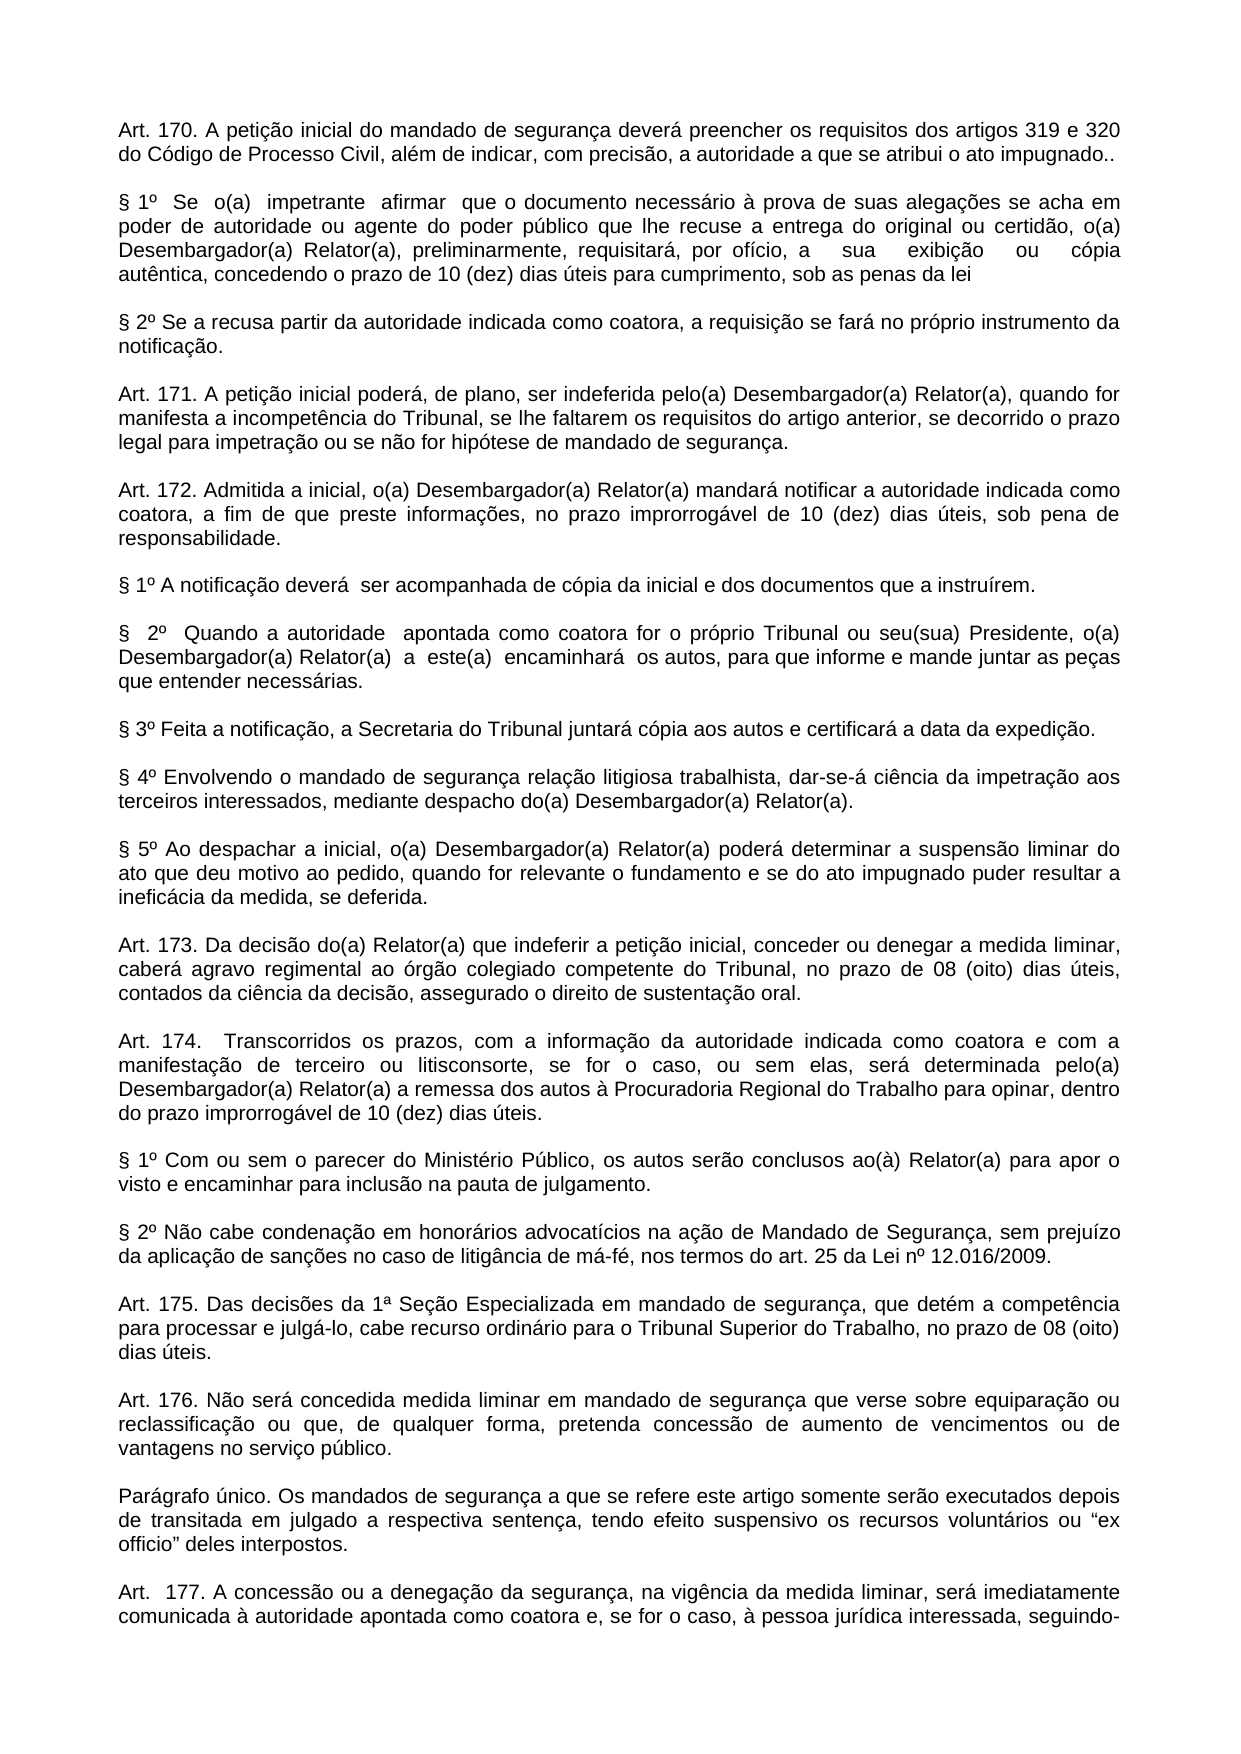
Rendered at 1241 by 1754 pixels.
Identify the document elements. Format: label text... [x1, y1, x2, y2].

text § 1º A notificação deverá ser acompanhada de cópia da inicial e dos documentos que a instruírem. [118, 573, 1122, 597]
text Art. 171. A petição inicial poderá, de plano, ser indeferida pelo(a) Desembargador(a) Relator(a), quando for manifesta a incompetência do Tribunal, se lhe faltarem os requisitos do artigo anterior, se decorrido o prazo legal para impetração ou se não for hipótese de mandado de segurança. [118, 382, 1122, 453]
text § 3º Feita a notificação, a Secretaria do Tribunal juntará cópia aos autos e certificará a data da expedição. [118, 717, 1122, 741]
text Art. 175. Das decisões da 1ª Seção Especializada em mandado de segurança, que detém a competência para processar e julgá-lo, cabe recurso ordinário para o Tribunal Superior do Trabalho, no prazo de 08 (oito) dias úteis. [118, 1292, 1122, 1364]
text § 1º Se o(a) impetrante afirmar que o documento necessário à prova de suas alegações se acha em poder de autoridade ou agente do poder público que lhe recuse a entrega do original ou certidão, o(a) Desembargador(a) Relator(a), preliminarmente, requisitará, por ofício, a sua exibição ou cópia autêntica, concedendo o prazo de 10 (dez) dias úteis para cumprimento, sob as penas da lei [118, 190, 1122, 286]
text Art. 176. Não será concedida medida liminar em mandado de segurança que verse sobre equiparação ou reclassificação ou que, de qualquer forma, pretenda concessão de aumento de vencimentos ou de vantagens no serviço público. [118, 1388, 1122, 1460]
text Art. 174. Transcorridos os prazos, com a informação da autoridade indicada como coatora e com a manifestação de terceiro ou litisconsorte, se for o caso, ou sem elas, será determinada pelo(a) Desembargador(a) Relator(a) a remessa dos autos à Procuradoria Regional do Trabalho para opinar, dentro do prazo improrrogável de 10 (dez) dias úteis. [118, 1028, 1122, 1124]
text Art. 173. Da decisão do(a) Relator(a) que indeferir a petição inicial, conceder ou denegar a medida liminar, caberá agravo regimental ao órgão colegiado competente do Tribunal, no prazo de 08 (oito) dias úteis, contados da ciência da decisão, assegurado o direito de sustentação oral. [118, 933, 1122, 1004]
text Art. 170. A petição inicial do mandado de segurança deverá preencher os requisitos dos artigos 319 e 320 do Código de Processo Civil, além de indicar, com precisão, a autoridade a que se atribui o ato impugnado.. [118, 118, 1122, 166]
text § 4º Envolvendo o mandado de segurança relação litigiosa trabalhista, dar-se-á ciência da impetração aos terceiros interessados, mediante despacho do(a) Desembargador(a) Relator(a). [118, 765, 1122, 813]
text § 2º Se a recusa partir da autoridade indicada como coatora, a requisição se fará no próprio instrumento da notificação. [118, 310, 1122, 358]
text Art. 172. Admitida a inicial, o(a) Desembargador(a) Relator(a) mandará notificar a autoridade indicada como coatora, a fim de que preste informações, no prazo improrrogável de 10 (dez) dias úteis, sob pena de responsabilidade. [118, 477, 1122, 549]
text § 2º Não cabe condenação em honorários advocatícios na ação de Mandado de Segurança, sem prejuízo da aplicação de sanções no caso de litigância de má-fé, nos termos do art. 25 da Lei nº 12.016/2009. [118, 1220, 1122, 1268]
text Parágrafo único. Os mandados de segurança a que se refere este artigo somente serão executados depois de transitada em julgado a respectiva sentença, tendo efeito suspensivo os recursos voluntários ou “ex officio” deles interpostos. [118, 1484, 1122, 1556]
text Art. 177. A concessão ou a denegação da segurança, na vigência da medida liminar, será imediatamente comunicada à autoridade apontada como coatora e, se for o caso, à pessoa jurídica interessada, seguindo- [118, 1579, 1122, 1627]
text § 2º Quando a autoridade apontada como coatora for o próprio Tribunal ou seu(sua) Presidente, o(a) Desembargador(a) Relator(a) a este(a) encaminhará os autos, para que informe e mande juntar as peças que entender necessárias. [118, 621, 1122, 693]
text § 1º Com ou sem o parecer do Ministério Público, os autos serão conclusos ao(à) Relator(a) para apor o visto e encaminhar para inclusão na pauta de julgamento. [118, 1148, 1122, 1196]
text § 5º Ao despachar a inicial, o(a) Desembargador(a) Relator(a) poderá determinar a suspensão liminar do ato que deu motivo ao pedido, quando for relevante o fundamento e se do ato impugnado puder resultar a ineficácia da medida, se deferida. [118, 837, 1122, 909]
